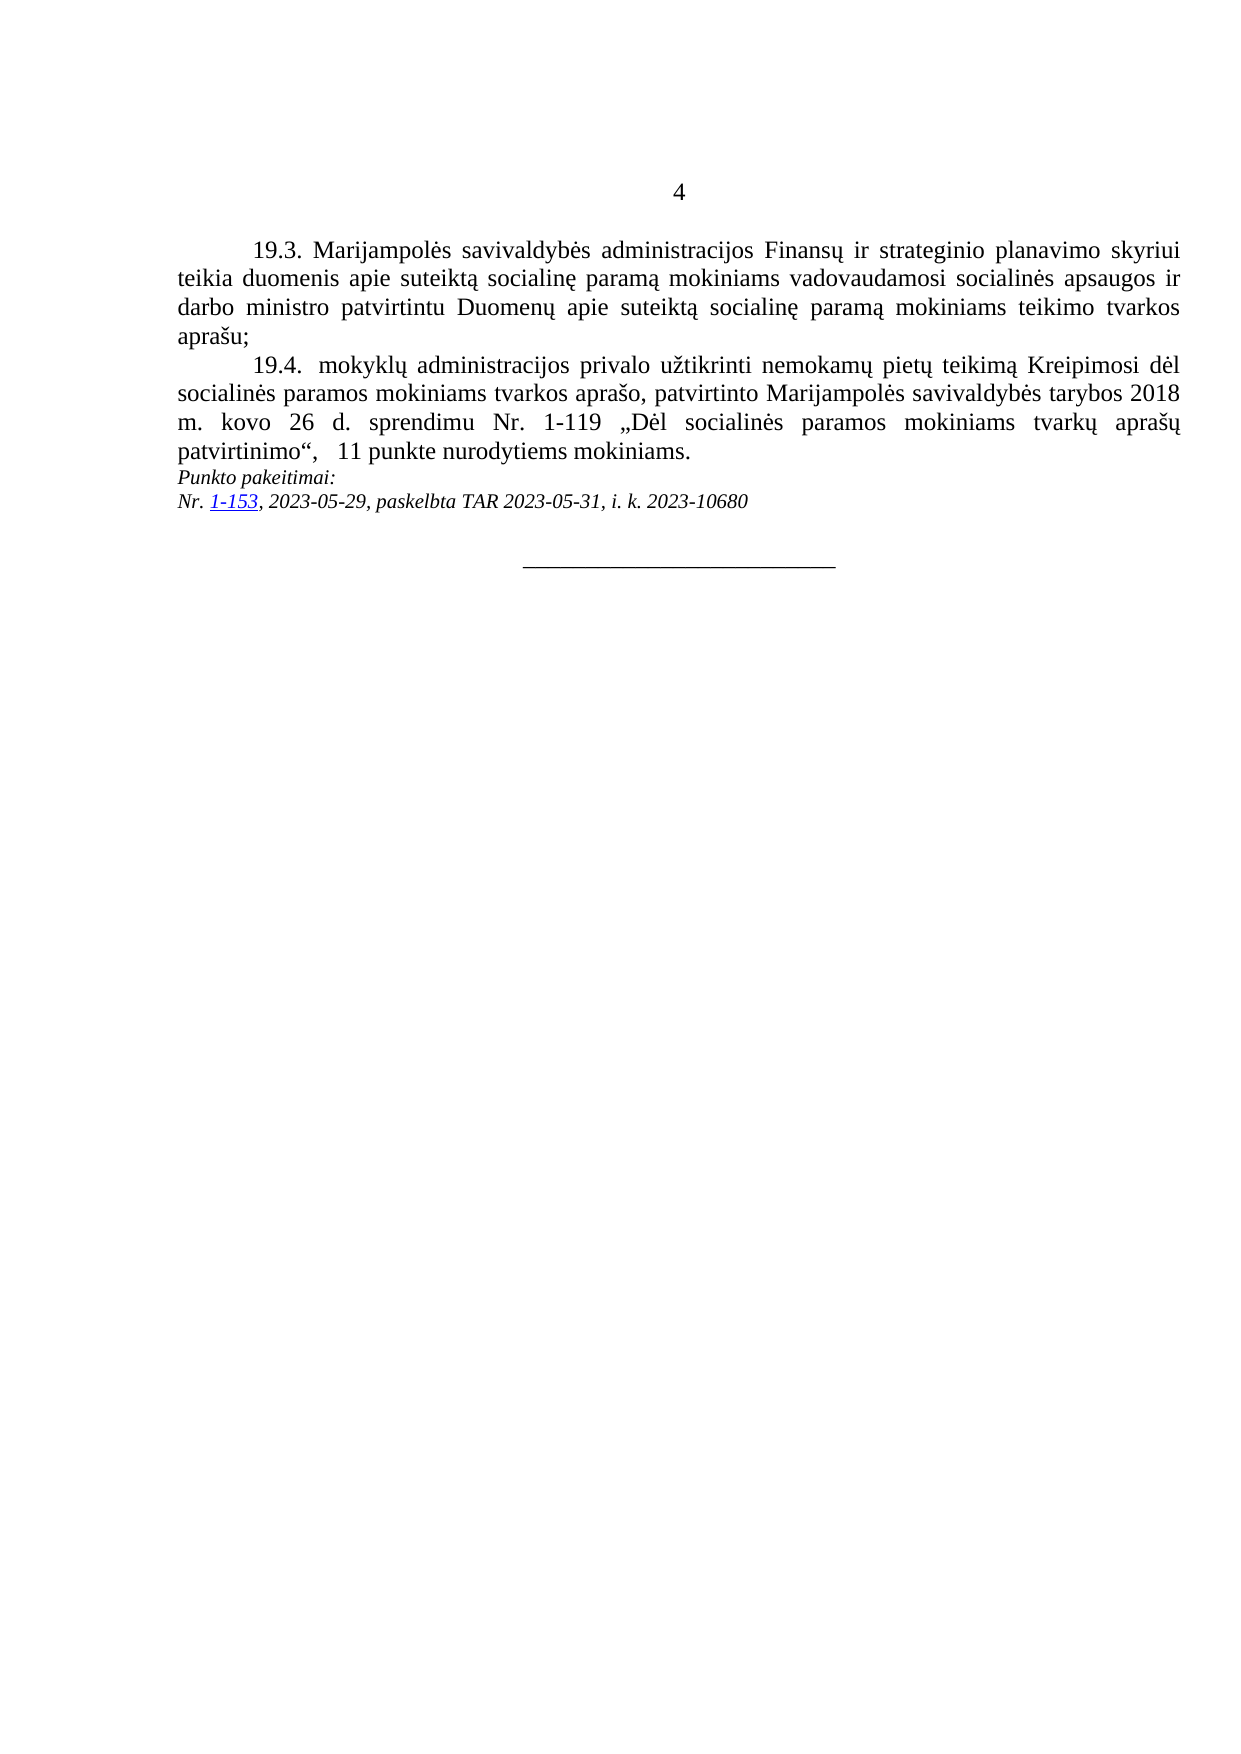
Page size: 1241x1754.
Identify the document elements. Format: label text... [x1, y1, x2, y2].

text Punkto pakeitimai: [177, 465, 1181, 489]
text 19.3. Marijampolės savivaldybės administracijos Finansų ir strateginio planavimo skyriui teikia duomenis apie suteiktą socialinę paramą mokiniams vadovaudamosi socialinės apsaugos ir darbo ministro patvirtintu Duomenų apie suteiktą socialinę paramą mokiniams teikimo tvarkos aprašu; [177, 235, 1181, 350]
text Nr. 1-153, 2023-05-29, paskelbta TAR 2023-05-31, i. k. 2023-10680 [177, 489, 1181, 513]
text 19.4. mokyklų administracijos privalo užtikrinti nemokamų pietų teikimą Kreipimosi dėl socialinės paramos mokiniams tvarkos aprašo, patvirtinto Marijampolės savivaldybės tarybos 2018 m. kovo 26 d. sprendimu Nr. 1-119 „Dėl socialinės paramos mokiniams tvarkų aprašų patvirtinimo“, 11 punkte nurodytiems mokiniams. [177, 350, 1181, 465]
text _________________________ [177, 542, 1181, 570]
